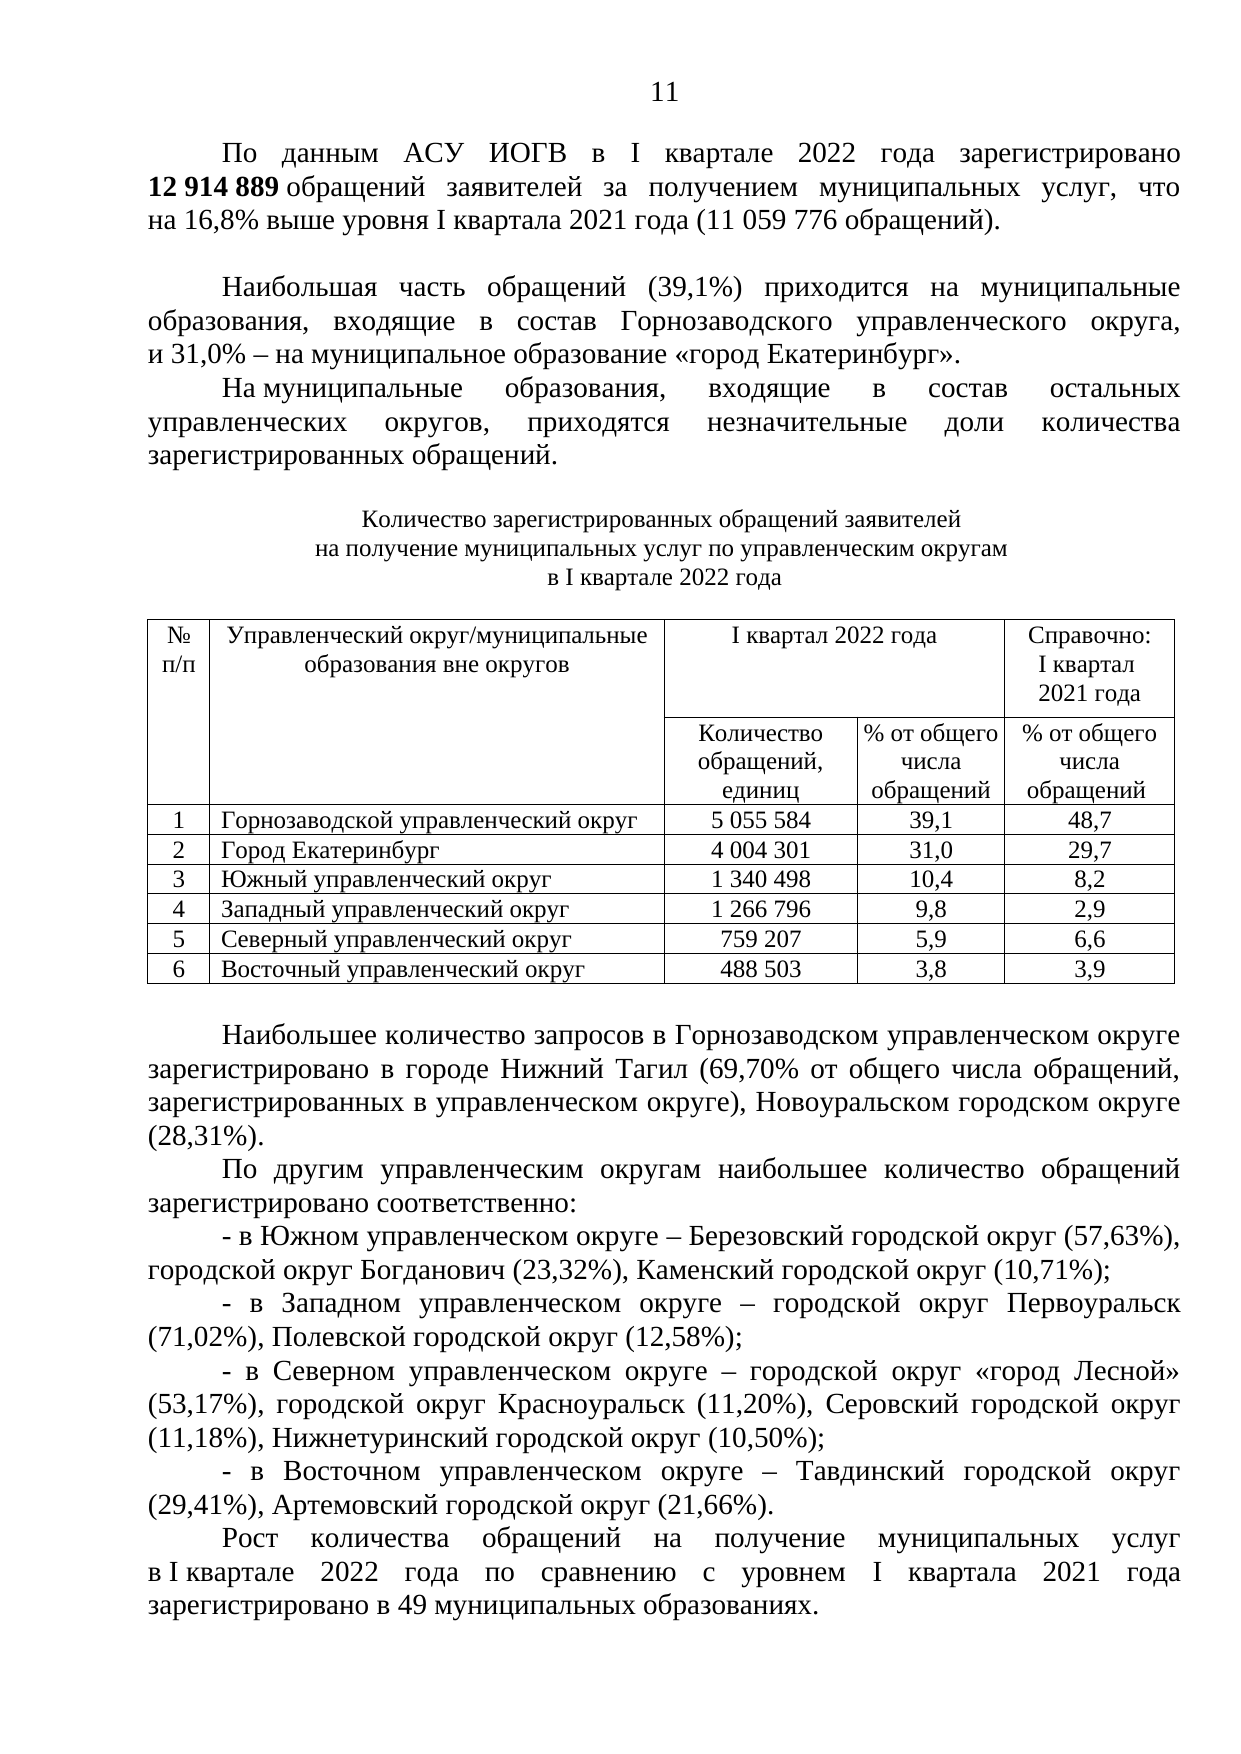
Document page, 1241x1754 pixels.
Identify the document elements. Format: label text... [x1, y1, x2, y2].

text Количество зарегистрированных обращений заявителей на получение муниципальных услуг по управленческим округам в I квартале 2022 года [148, 504, 1181, 591]
table_cell 4 004 301 [665, 835, 857, 863]
text - в Северном управленческом округе – городской округ «город Лесной» (53,17%), городской округ Красноуральск (11,20%), Серовский городской округ (11,18%), Нижнетуринский городской округ (10,50%); [148, 1353, 1181, 1453]
table_cell 3,9 [1005, 954, 1174, 983]
text Наибольшая часть обращений (39,1%) приходится на муниципальные образования, входящие в состав Горнозаводского управленческого округа, и 31,0% – на муниципальное образование «город Екатеринбург». [148, 269, 1181, 370]
table_cell 5,9 [858, 924, 1004, 953]
table_cell 2 [148, 835, 209, 863]
table_cell 1 266 796 [665, 894, 857, 923]
table_cell 3,8 [858, 954, 1004, 983]
table_cell 3 [148, 865, 209, 893]
text На муниципальные образования, входящие в состав остальных управленческих округов, приходятся незначительные доли количества зарегистрированных обращений. [148, 370, 1181, 471]
table_cell 759 207 [665, 924, 857, 953]
table_cell Северный управленческий округ [210, 924, 664, 953]
table_cell 6,6 [1005, 924, 1174, 953]
table_header № п/п [148, 620, 209, 804]
text По другим управленческим округам наибольшее количество обращений зарегистрировано соответственно: [148, 1151, 1181, 1218]
table_cell Восточный управленческий округ [210, 954, 664, 983]
table_cell 10,4 [858, 865, 1004, 893]
table_cell 1 340 498 [665, 865, 857, 893]
table_cell 2,9 [1005, 894, 1174, 923]
text - в Западном управленческом округе – городской округ Первоуральск (71,02%), Полевской городской округ (12,58%); [148, 1286, 1181, 1353]
table_cell 6 [148, 954, 209, 983]
text - в Южном управленческом округе – Березовский городской округ (57,63%), городской округ Богданович (23,32%), Каменский городской округ (10,71%); [148, 1218, 1181, 1286]
table_cell 5 [148, 924, 209, 953]
table_cell Южный управленческий округ [210, 865, 664, 893]
text Наибольшее количество запросов в Горнозаводском управленческом округе зарегистрировано в городе Нижний Тагил (69,70% от общего числа обращений, зарегистрированных в управленческом округе), Новоуральском городском округе (28,31%). [148, 1017, 1181, 1151]
table_cell Город Екатеринбург [210, 835, 664, 863]
text По данным АСУ ИОГВ в I квартале 2022 года зарегистрировано 12 914 889 обращений заявителей за получением муниципальных услуг, что на 16,8% выше уровня I квартала 2021 года (11 059 776 обращений). [148, 135, 1181, 236]
table_cell Западный управленческий округ [210, 894, 664, 923]
table_cell 8,2 [1005, 865, 1174, 893]
table_cell % от общего числа обращений [1005, 718, 1174, 804]
table_cell Горнозаводской управленческий округ [210, 805, 664, 834]
table_cell % от общего числа обращений [858, 718, 1004, 804]
table_cell 4 [148, 894, 209, 923]
table_cell 9,8 [858, 894, 1004, 923]
text - в Восточном управленческом округе – Тавдинский городской округ (29,41%), Артемовский городской округ (21,66%). [148, 1453, 1181, 1520]
table_cell 488 503 [665, 954, 857, 983]
table_cell 29,7 [1005, 835, 1174, 863]
table_header Справочно: I квартал 2021 года [1005, 620, 1174, 717]
table_cell 48,7 [1005, 805, 1174, 834]
table_cell Количество обращений, единиц [665, 718, 857, 804]
table_header Управленческий округ/муниципальные образования вне округов [210, 620, 664, 804]
table_cell 1 [148, 805, 209, 834]
text Рост количества обращений на получение муниципальных услуг в I квартале 2022 года по сравнению с уровнем I квартала 2021 года зарегистрировано в 49 муниципальных образованиях. [148, 1520, 1181, 1621]
table_cell 39,1 [858, 805, 1004, 834]
table_cell 5 055 584 [665, 805, 857, 834]
table_header I квартал 2022 года [665, 620, 1004, 717]
table_cell 31,0 [858, 835, 1004, 863]
